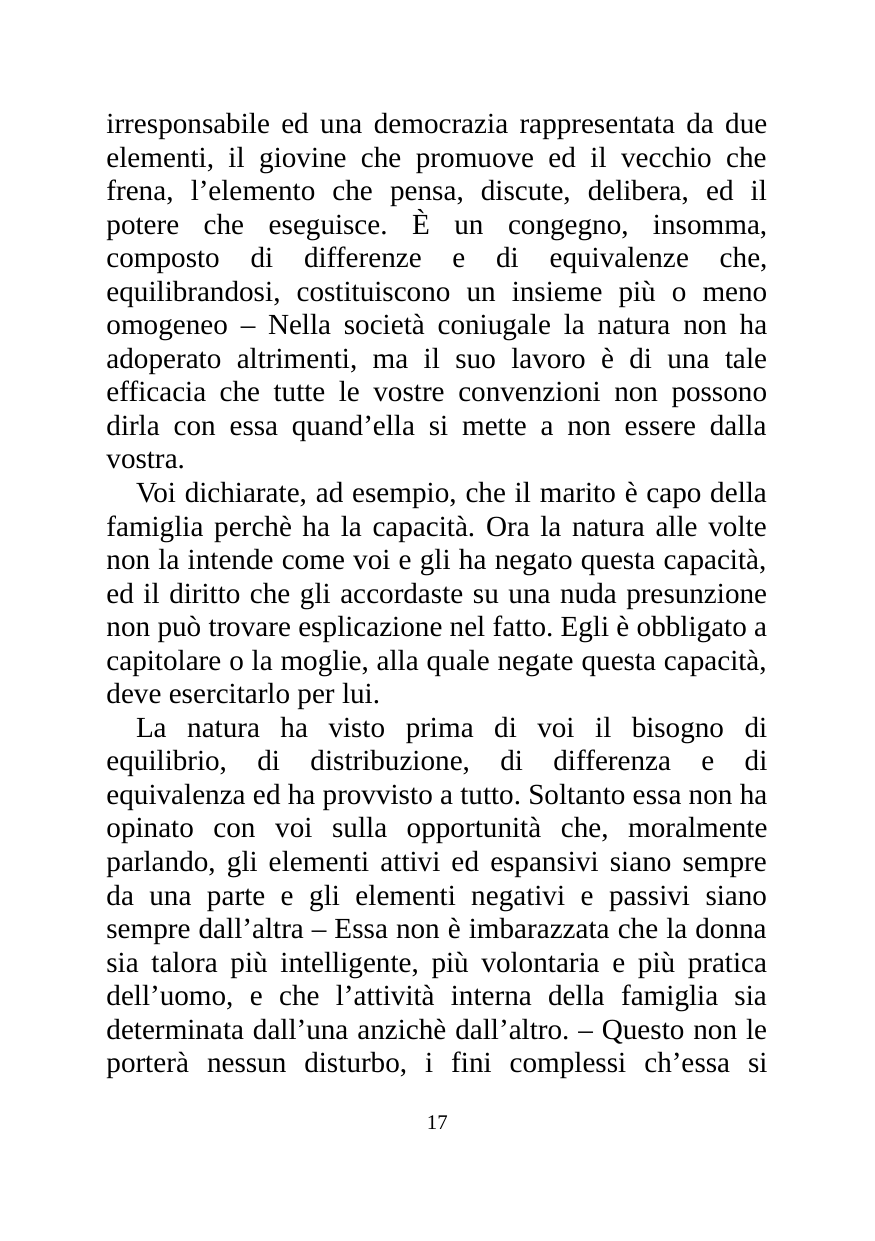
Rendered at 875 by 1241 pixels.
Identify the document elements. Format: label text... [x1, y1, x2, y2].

text La natura ha visto prima di voi il bisogno di equilibrio, di distribuzione, di differenza e di equivalenza ed ha provvisto a tutto. Soltanto essa non ha opinato con voi sulla opportunità che, moralmente parlando, gli elementi attivi ed espansivi siano sempre da una parte e gli elementi negativi e passivi siano sempre dall’altra – Essa non è imbarazzata che la donna sia talora più intelligente, più volontaria e più pratica dell’uomo, e che l’attività interna della famiglia sia determinata dall’una anzichè dall’altro. – Questo non le porterà nessun disturbo, i fini complessi ch’essa si [106, 710, 768, 1079]
text Voi dichiarate, ad esempio, che il marito è capo della famiglia perchè ha la capacità. Ora la natura alle volte non la intende come voi e gli ha negato questa capacità, ed il diritto che gli accordaste su una nuda presunzione non può trovare esplicazione nel fatto. Egli è obbligato a capitolare o la moglie, alla quale negate questa capacità, deve esercitarlo per lui. [106, 475, 768, 710]
text irresponsabile ed una democrazia rappresentata da due elementi, il giovine che promuove ed il vecchio che frena, l’elemento che pensa, discute, delibera, ed il potere che eseguisce. È un congegno, insomma, composto di differenze e di equivalenze che, equilibrandosi, costituiscono un insieme più o meno omogeneo – Nella società coniugale la natura non ha adoperato altrimenti, ma il suo lavoro è di una tale efficacia che tutte le vostre convenzioni non possono dirla con essa quand’ella si mette a non essere dalla vostra. [106, 106, 768, 475]
